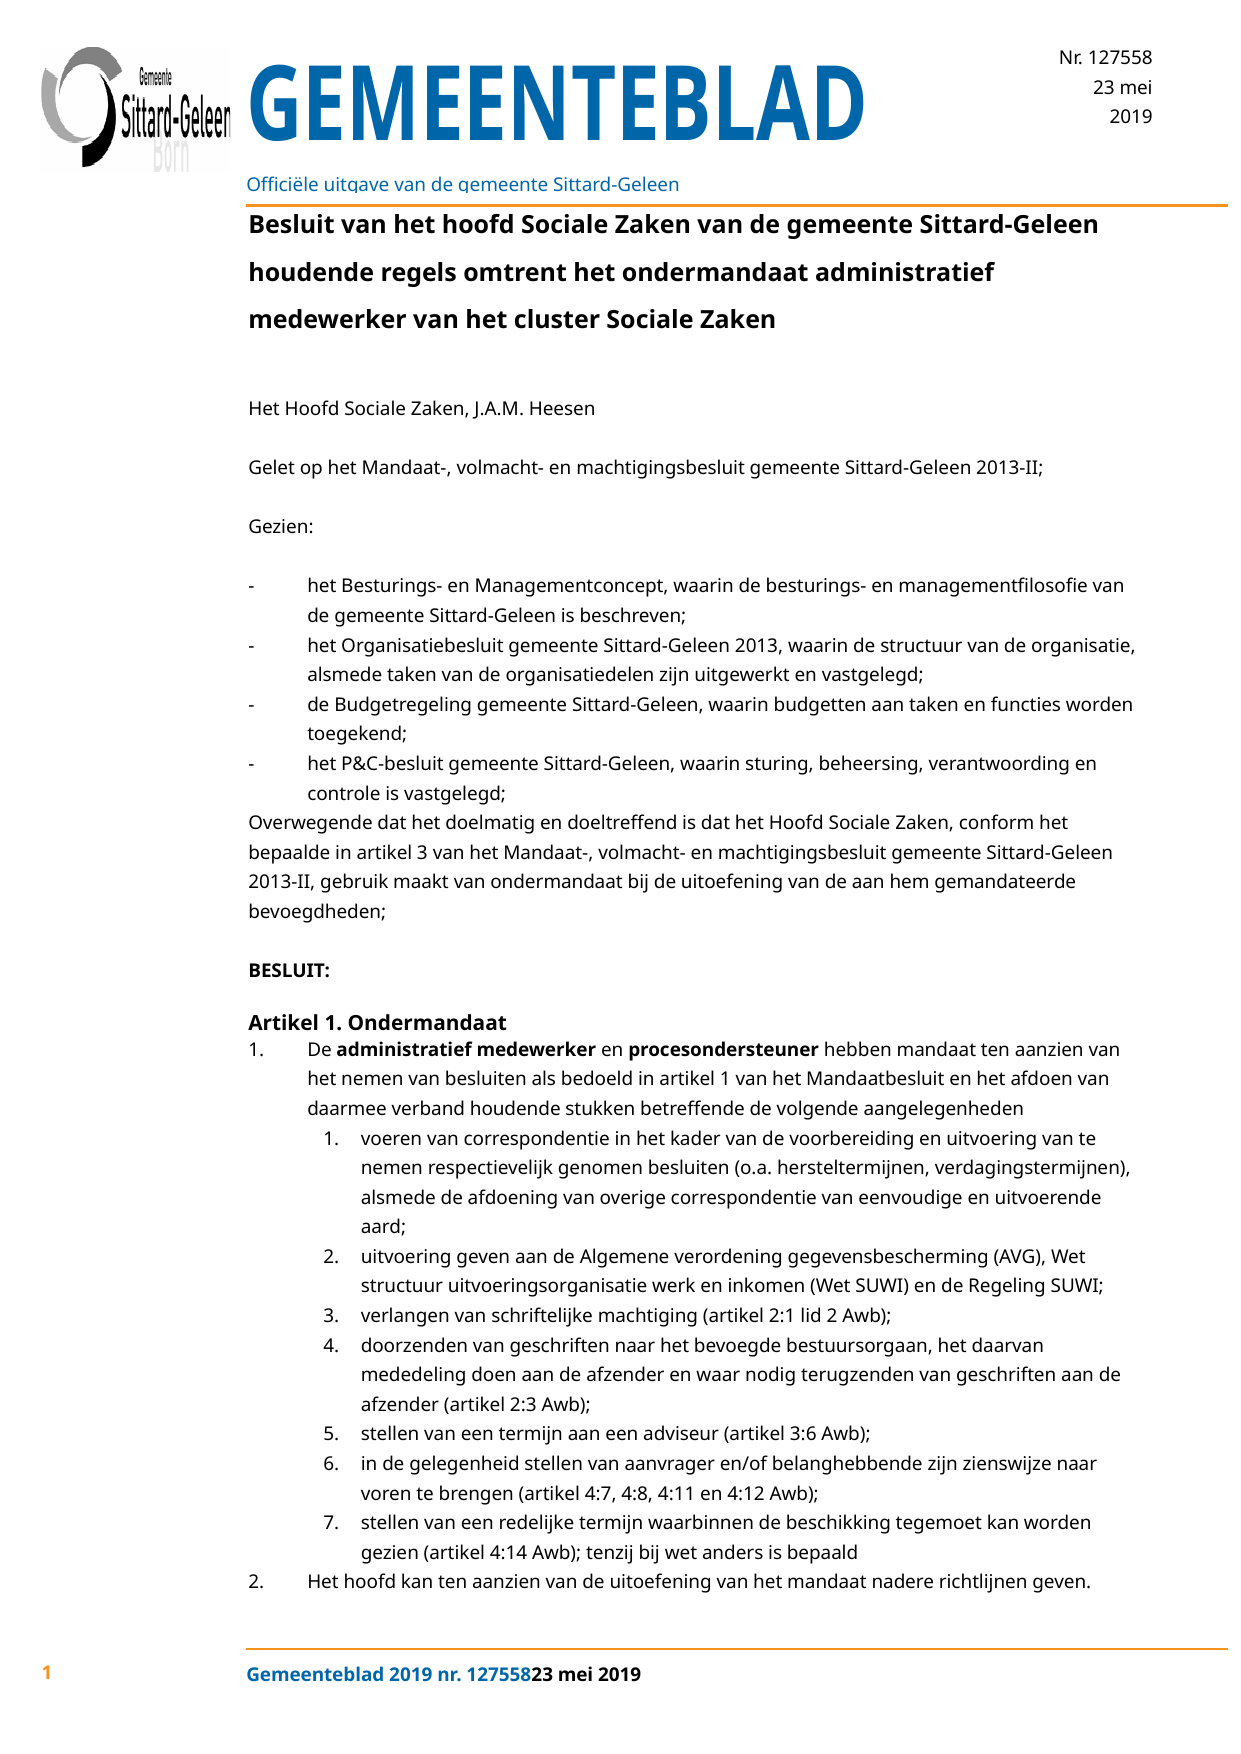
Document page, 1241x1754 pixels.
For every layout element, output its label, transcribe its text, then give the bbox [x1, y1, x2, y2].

list De administratief medewerker en procesondersteuner hebben mandaat ten aanzien van het nemen van besluiten als bedoeld in artikel 1 van het Mandaatbesluit en het afdoen van daarmee verband houdende stukken betreffende de volgende aangelegenheden [248, 1036, 1152, 1121]
list stellen van een redelijke termijn waarbinnen de beschikking tegemoet kan worden gezien (artikel 4:14 Awb); tenzij bij wet anders is bepaald [323, 1509, 1152, 1565]
list het Besturings- en Managementconcept, waarin de besturings- en managementfilosofie van de gemeente Sittard-Geleen is beschreven; [248, 573, 1152, 628]
list stellen van een termijn aan een adviseur (artikel 3:6 Awb); [323, 1421, 1152, 1446]
list de Budgetregeling gemeente Sittard-Geleen, waarin budgetten aan taken en functies worden toegekend; [248, 691, 1152, 746]
text Gezien: [248, 513, 1152, 539]
list het P&C-besluit gemeente Sittard-Geleen, waarin sturing, beheersing, verantwoording en controle is vastgelegd; [248, 750, 1152, 805]
list in de gelegenheid stellen van aanvrager en/of belanghebbende zijn zienswijze naar voren te brengen (artikel 4:7, 4:8, 4:11 en 4:12 Awb); [323, 1450, 1152, 1506]
list verlangen van schriftelijke machtiging (artikel 2:1 lid 2 Awb); [323, 1302, 1152, 1328]
list het Organisatiebesluit gemeente Sittard-Geleen 2013, waarin de structuur van de organisatie, alsmede taken van de organisatiedelen zijn uitgewerkt en vastgelegd; [248, 632, 1152, 687]
list uitvoering geven aan de Algemene verordening gegevensbescherming (AVG), Wet structuur uitvoeringsorganisatie werk en inkomen (Wet SUWI) en de Regeling SUWI; [323, 1243, 1152, 1298]
text Artikel 1. Ondermandaat [248, 1008, 1152, 1036]
text Het Hoofd Sociale Zaken, J.A.M. Heesen [248, 395, 1152, 421]
text Overwegende dat het doelmatig en doeltreffend is dat het Hoofd Sociale Zaken, conform het bepaalde in artikel 3 van het Mandaat-, volmacht- en machtigingsbesluit gemeente Sittard-Geleen 2013-II, gebruik maakt van ondermandaat bij de uitoefening van de aan hem gemandateerde bevoegdheden; [248, 809, 1152, 924]
picture [41, 47, 231, 172]
list voeren van correspondentie in het kader van de voorbereiding en uitvoering van te nemen respectievelijk genomen besluiten (o.a. hersteltermijnen, verdagingstermijnen), alsmede de afdoening van overige correspondentie van eenvoudige en uitvoerende aard; [323, 1125, 1152, 1239]
list doorzenden van geschriften naar het bevoegde bestuursorgaan, het daarvan mededeling doen aan de afzender en waar nodig terugzenden van geschriften aan de afzender (artikel 2:3 Awb); [323, 1332, 1152, 1417]
text Besluit van het hoofd Sociale Zaken van de gemeente Sittard-Geleen houdende regels omtrent het ondermandaat administratief medewerker van het cluster Sociale Zaken [248, 207, 1152, 336]
list Het hoofd kan ten aanzien van de uitoefening van het mandaat nadere richtlijnen geven. [248, 1568, 1152, 1594]
text Gelet op het Mandaat-, volmacht- en machtigingsbesluit gemeente Sittard-Geleen 2013-II; [248, 454, 1152, 480]
text BESLUIT: [248, 957, 1152, 983]
